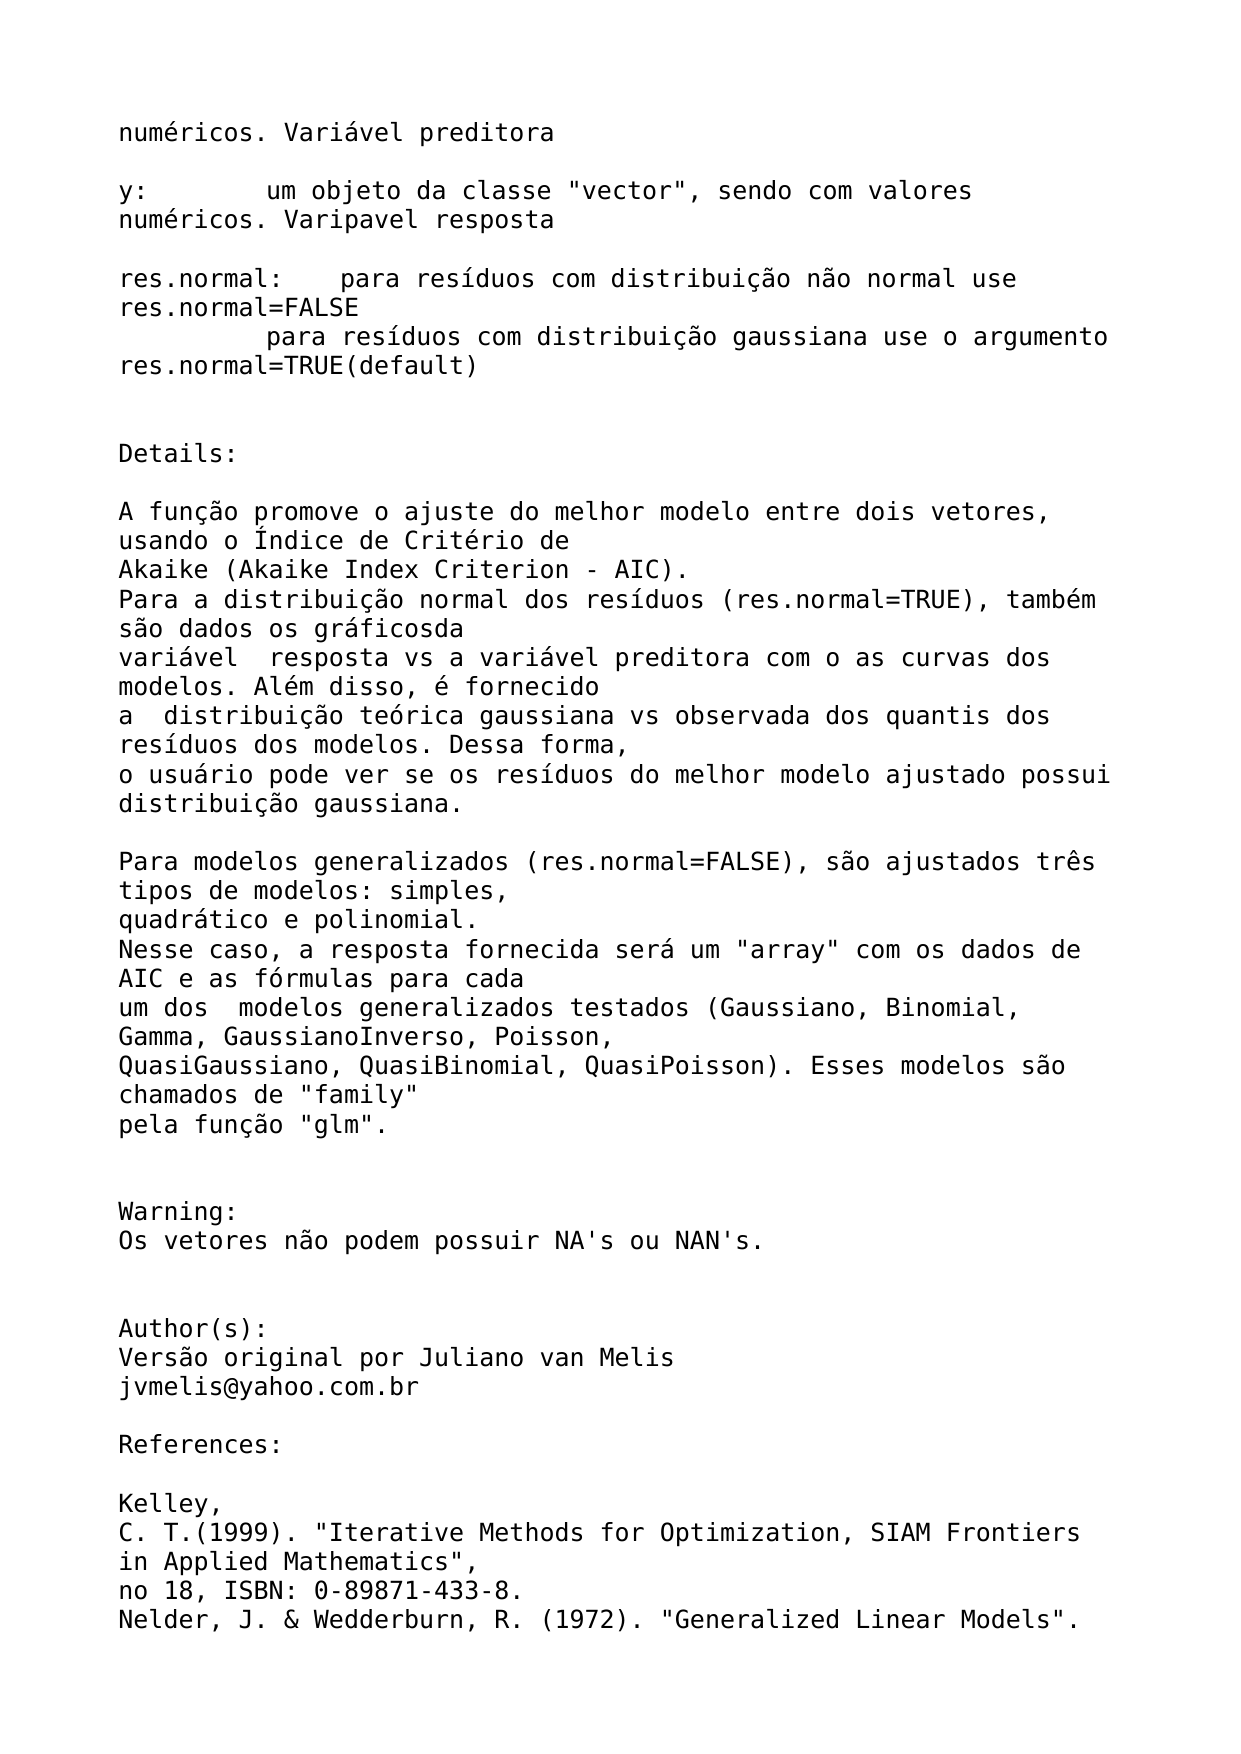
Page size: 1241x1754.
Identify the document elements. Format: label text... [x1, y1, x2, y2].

text numéricos. Variável preditora y: um objeto da classe "vector", sendo com valores numéricos. Varipavel resposta res.normal: para resíduos com distribuição não normal use res.normal=FALSE para resíduos com distribuição gaussiana use o argumento res.normal=TRUE(default) Details: A função promove o ajuste do melhor modelo entre dois vetores, usando o Índice de Critério de Akaike (Akaike Index Criterion - AIC). Para a distribuição normal dos resíduos (res.normal=TRUE), também são dados os gráficosda variável resposta vs a variável preditora com o as curvas dos modelos. Além disso, é fornecido a distribuição teórica gaussiana vs observada dos quantis dos resíduos dos modelos. Dessa forma, o usuário pode ver se os resíduos do melhor modelo ajustado possui distribuição gaussiana. Para modelos generalizados (res.normal=FALSE), são ajustados três tipos de modelos: simples, quadrático e polinomial. Nesse caso, a resposta fornecida será um "array" com os dados de AIC e as fórmulas para cada um dos modelos generalizados testados (Gaussiano, Binomial, Gamma, GaussianoInverso, Poisson, QuasiGaussiano, QuasiBinomial, QuasiPoisson). Esses modelos são chamados de "family" pela função "glm". Warning: Os vetores não podem possuir NA's ou NAN's. Author(s): Versão original por Juliano van Melis jvmelis@yahoo.com.br References: Kelley, C. T.(1999). "Iterative Methods for Optimization, SIAM Frontiers in Applied Mathematics", no 18, ISBN: 0-89871-433-8. Nelder, J. & Wedderburn, R. (1972). "Generalized Linear Models". [118, 118, 1122, 1635]
